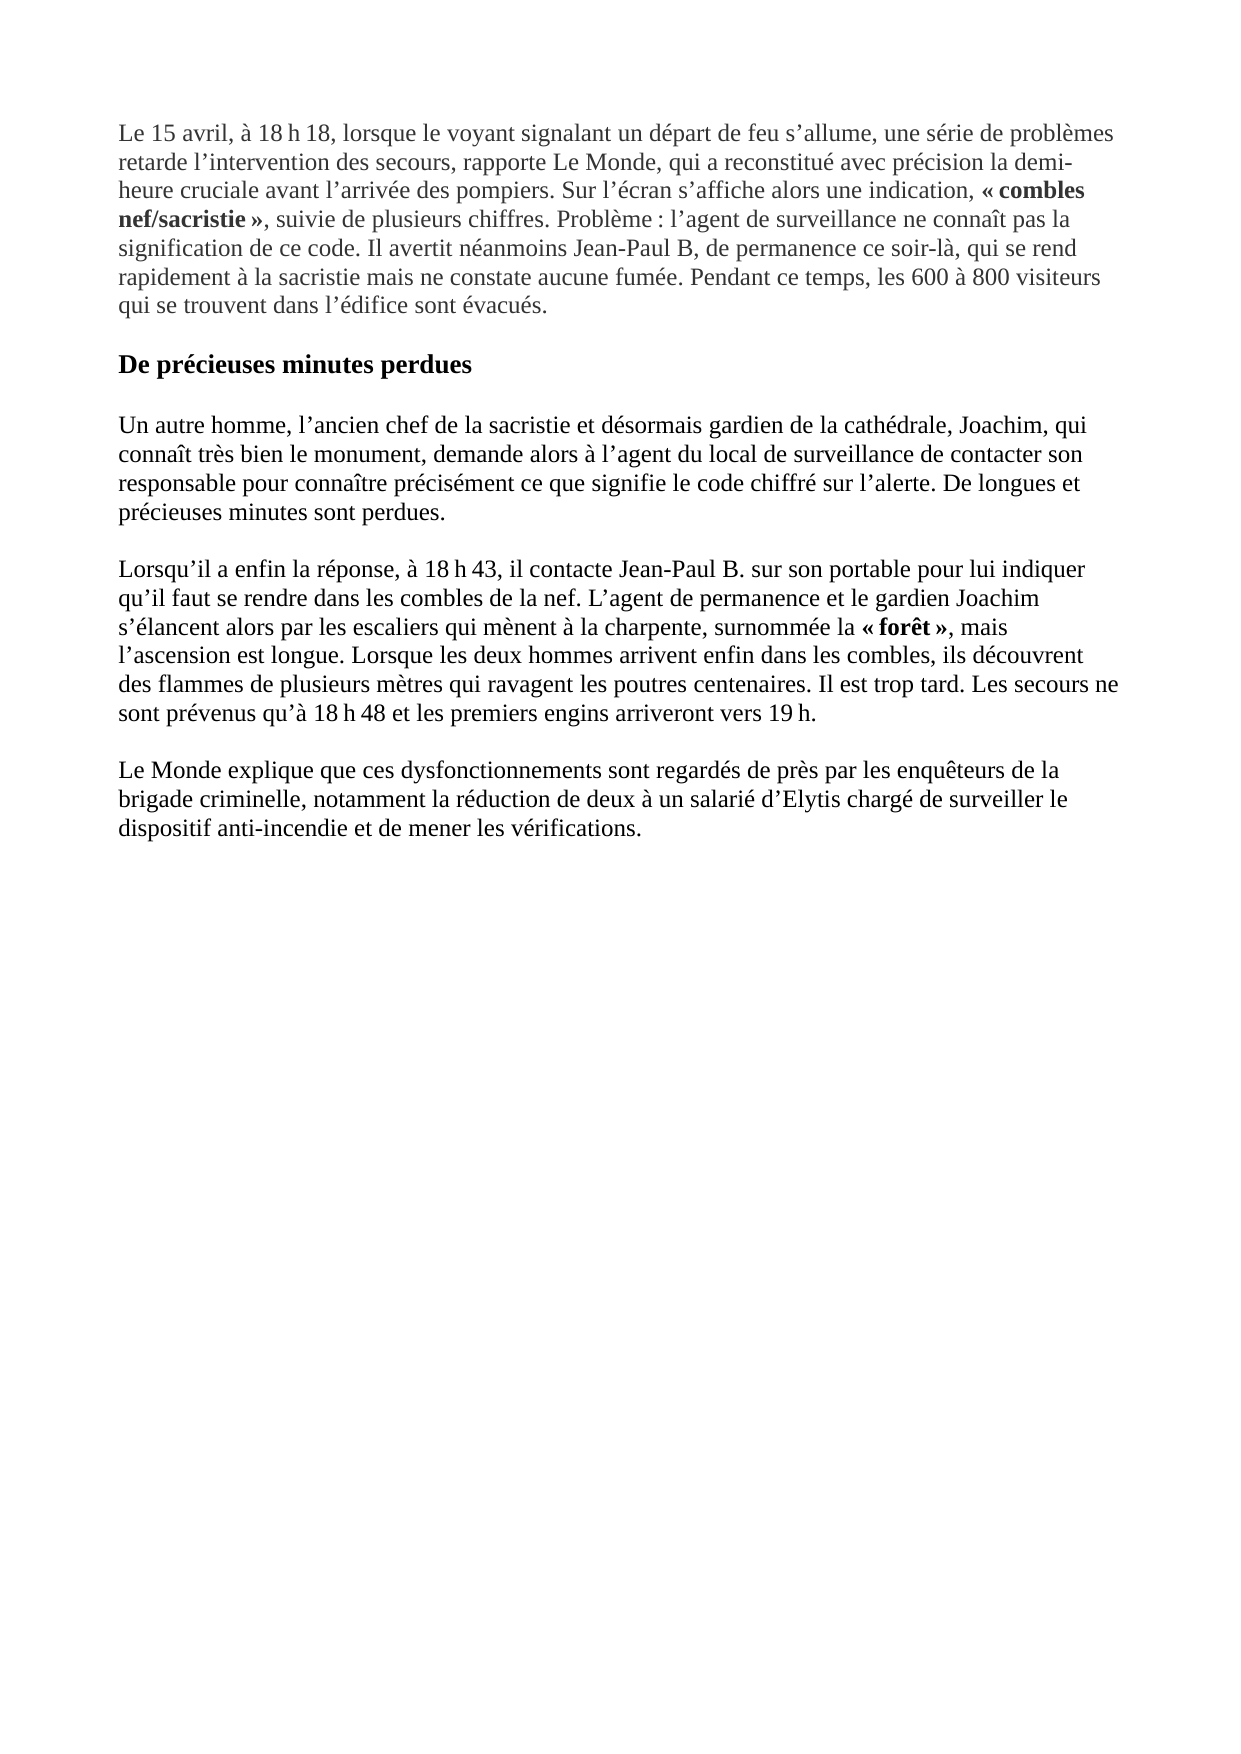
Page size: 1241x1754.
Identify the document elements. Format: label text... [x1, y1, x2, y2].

text Le Monde explique que ces dysfonctionnements sont regardés de près par les enquêteurs de la brigade criminelle, notamment la réduction de deux à un salarié d’Elytis chargé de surveiller le dispositif anti-incendie et de mener les vérifications. [118, 755, 1122, 842]
text Un autre homme, l’ancien chef de la sacristie et désormais gardien de la cathédrale, Joachim, qui connaît très bien le monument, demande alors à l’agent du local de surveillance de contacter son responsable pour connaître précisément ce que signifie le code chiffré sur l’alerte. De longues et précieuses minutes sont perdues. [118, 410, 1122, 525]
text Le 15 avril, à 18 h 18, lorsque le voyant signalant un départ de feu s’allume, une série de problèmes retarde l’intervention des secours, rapporte Le Monde, qui a reconstitué avec précision la demi-heure cruciale avant l’arrivée des pompiers. Sur l’écran s’affiche alors une indication, « combles nef/sacristie », suivie de plusieurs chiffres. Problème : l’agent de surveillance ne connaît pas la signification de ce code. Il avertit néanmoins Jean-Paul B, de permanence ce soir-là, qui se rend rapidement à la sacristie mais ne constate aucune fumée. Pendant ce temps, les 600 à 800 visiteurs qui se trouvent dans l’édifice sont évacués. [118, 118, 1122, 319]
text De précieuses minutes perdues [118, 348, 1122, 379]
text Lorsqu’il a enfin la réponse, à 18 h 43, il contacte Jean-Paul B. sur son portable pour lui indiquer qu’il faut se rendre dans les combles de la nef. L’agent de permanence et le gardien Joachim s’élancent alors par les escaliers qui mènent à la charpente, surnommée la « forêt », mais l’ascension est longue. Lorsque les deux hommes arrivent enfin dans les combles, ils découvrent des flammes de plusieurs mètres qui ravagent les poutres centenaires. Il est trop tard. Les secours ne sont prévenus qu’à 18 h 48 et les premiers engins arriveront vers 19 h. [118, 554, 1122, 727]
